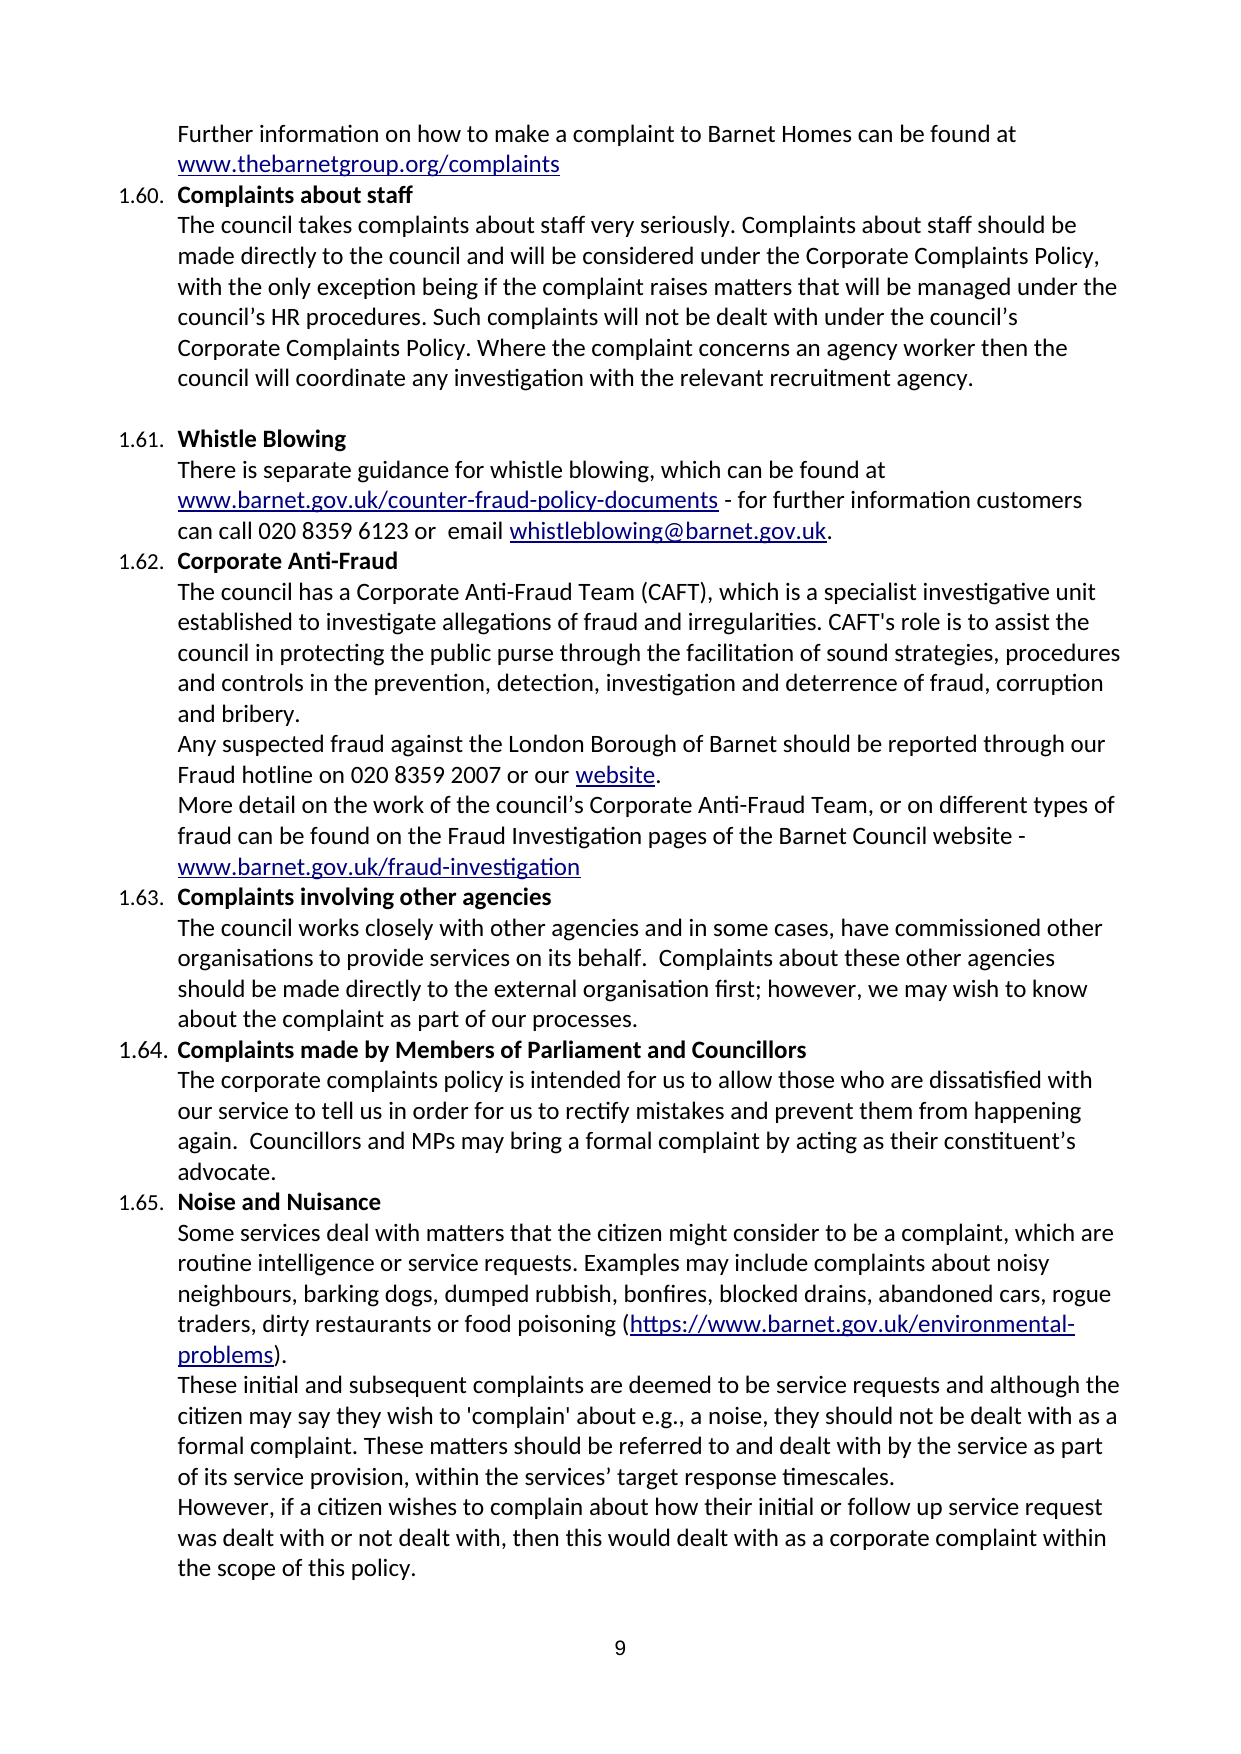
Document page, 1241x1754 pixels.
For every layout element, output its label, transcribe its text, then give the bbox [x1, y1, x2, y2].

list The council works closely with other agencies and in some cases, have commissioned other organisations to provide services on its behalf. Complaints about these other agencies should be made directly to the external organisation first; however, we may wish to know about the complaint as part of our processes. [177, 912, 1122, 1034]
list Further information on how to make a complaint to Barnet Homes can be found at www.thebarnetgroup.org/complaints [177, 118, 1122, 179]
list Complaints involving other agencies [118, 881, 1122, 912]
list More detail on the work of the council’s Corporate Anti-Fraud Team, or on different types of fraud can be found on the Fraud Investigation pages of the Barnet Council website - www.barnet.gov.uk/fraud-investigation [177, 789, 1122, 881]
list Any suspected fraud against the London Borough of Barnet should be reported through our Fraud hotline on 020 8359 2007 or our website. [177, 728, 1122, 789]
list Complaints about staff [118, 179, 1122, 210]
list Noise and Nuisance [118, 1186, 1122, 1217]
list These initial and subsequent complaints are deemed to be service requests and although the citizen may say they wish to 'complain' about e.g., a noise, they should not be dealt with as a formal complaint. These matters should be referred to and dealt with by the service as part of its service provision, within the services’ target response timescales. [177, 1369, 1122, 1492]
list There is separate guidance for whistle blowing, which can be found at www.barnet.gov.uk/counter-fraud-policy-documents - for further information customers can call 020 8359 6123 or email whistleblowing@barnet.gov.uk. [177, 454, 1122, 545]
list Some services deal with matters that the citizen might consider to be a complaint, which are routine intelligence or service requests. Examples may include complaints about noisy neighbours, barking dogs, dumped rubbish, bonfires, blocked drains, abandoned cars, rogue traders, dirty restaurants or food poisoning (https://www.barnet.gov.uk/environmental-problems). [177, 1217, 1122, 1369]
list Complaints made by Members of Parliament and Councillors [118, 1034, 1122, 1064]
list The council has a Corporate Anti-Fraud Team (CAFT), which is a specialist investigative unit established to investigate allegations of fraud and irregularities. CAFT's role is to assist the council in protecting the public purse through the facilitation of sound strategies, procedures and controls in the prevention, detection, investigation and deterrence of fraud, corruption and bribery. [177, 576, 1122, 728]
list However, if a citizen wishes to complain about how their initial or follow up service request was dealt with or not dealt with, then this would dealt with as a corporate complaint within the scope of this policy. [177, 1492, 1122, 1583]
list Whistle Blowing [118, 423, 1122, 454]
list Corporate Anti-Fraud [118, 545, 1122, 576]
list The corporate complaints policy is intended for us to allow those who are dissatisfied with our service to tell us in order for us to rectify mistakes and prevent them from happening again. Councillors and MPs may bring a formal complaint by acting as their constituent’s advocate. [177, 1064, 1122, 1186]
list The council takes complaints about staff very seriously. Complaints about staff should be made directly to the council and will be considered under the Corporate Complaints Policy, with the only exception being if the complaint raises matters that will be managed under the council’s HR procedures. Such complaints will not be dealt with under the council’s Corporate Complaints Policy. Where the complaint concerns an agency worker then the council will coordinate any investigation with the relevant recruitment agency. [118, 210, 1122, 393]
